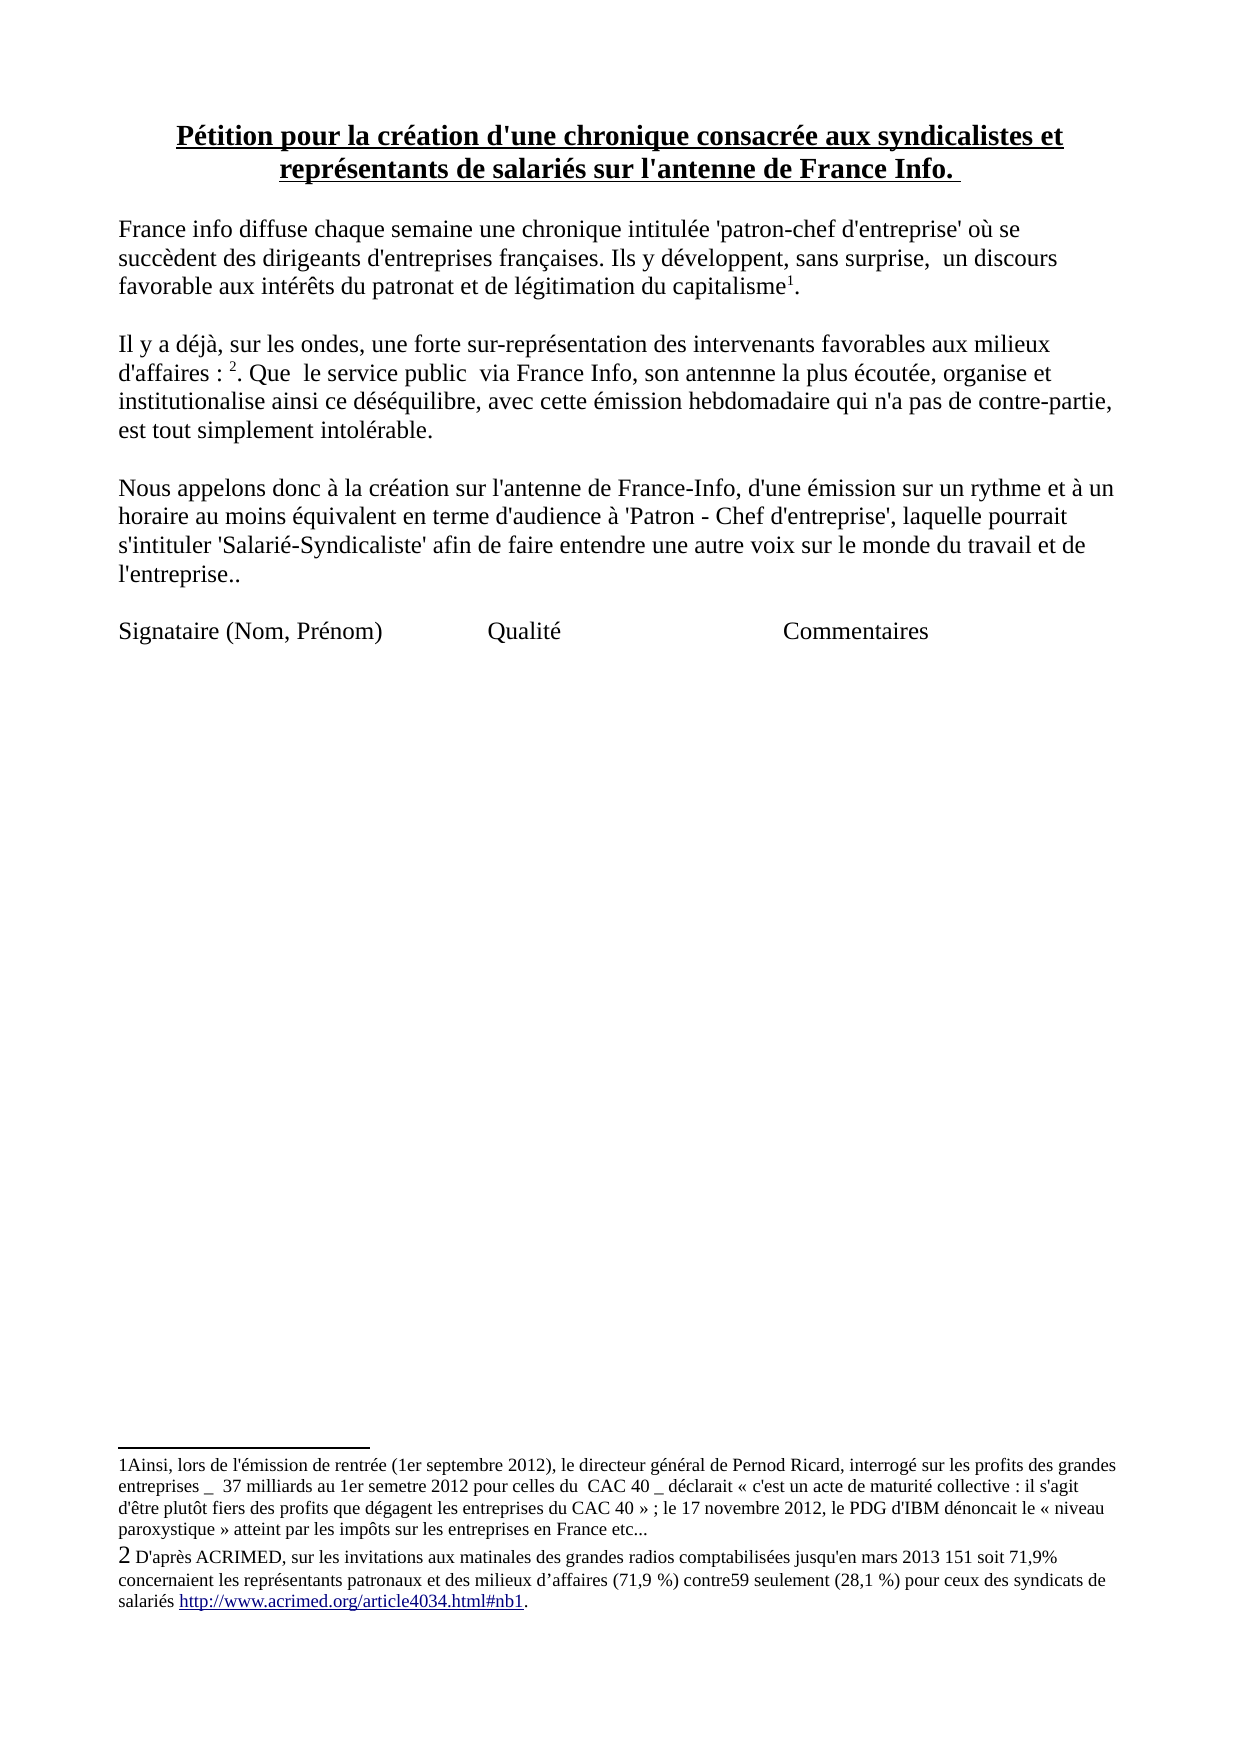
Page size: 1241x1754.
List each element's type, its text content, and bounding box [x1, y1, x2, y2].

text Ainsi, lors de l'émission de rentrée (1er septembre 2012), le directeur général de Pernod Ricard, interrogé sur les profits des grandes entreprises _ 37 milliards au 1er semetre 2012 pour celles du CAC 40 _ déclarait « c'est un acte de maturité collective : il s'agit d'être plutôt fiers des profits que dégagent les entreprises du CAC 40 » ; le 17 novembre 2012, le PDG d'IBM dénoncait le « niveau paroxystique » atteint par les impôts sur les entreprises en France etc... [118, 1454, 1122, 1540]
text D'après ACRIMED, sur les invitations aux matinales des grandes radios comptabilisées jusqu'en mars 2013 151 soit 71,9% concernaient les représentants patronaux et des milieux d’affaires (71,9 %) contre59 seulement (28,1 %) pour ceux des syndicats de salariés http://www.acrimed.org/article4034.html#nb1. [118, 1540, 1122, 1612]
text Signataire (Nom, Prénom) Qualité Commentaires [118, 616, 1122, 645]
text Nous appelons donc à la création sur l'antenne de France-Info, d'une émission sur un rythme et à un horaire au moins équivalent en terme d'audience à 'Patron - Chef d'entreprise', laquelle pourrait s'intituler 'Salarié-Syndicaliste' afin de faire entendre une autre voix sur le monde du travail et de l'entreprise.. [118, 473, 1122, 588]
text Il y a déjà, sur les ondes, une forte sur-représentation des intervenants favorables aux milieux d'affaires : . Que le service public via France Info, son antennne la plus écoutée, organise et institutionalise ainsi ce déséquilibre, avec cette émission hebdomadaire qui n'a pas de contre-partie, est tout simplement intolérable. [118, 329, 1122, 444]
text Pétition pour la création d'une chronique consacrée aux syndicalistes et représentants de salariés sur l'antenne de France Info. [118, 118, 1122, 185]
text France info diffuse chaque semaine une chronique intitulée 'patron-chef d'entreprise' où se succèdent des dirigeants d'entreprises françaises. Ils y développent, sans surprise, un discours favorable aux intérêts du patronat et de légitimation du capitalisme. [118, 214, 1122, 300]
